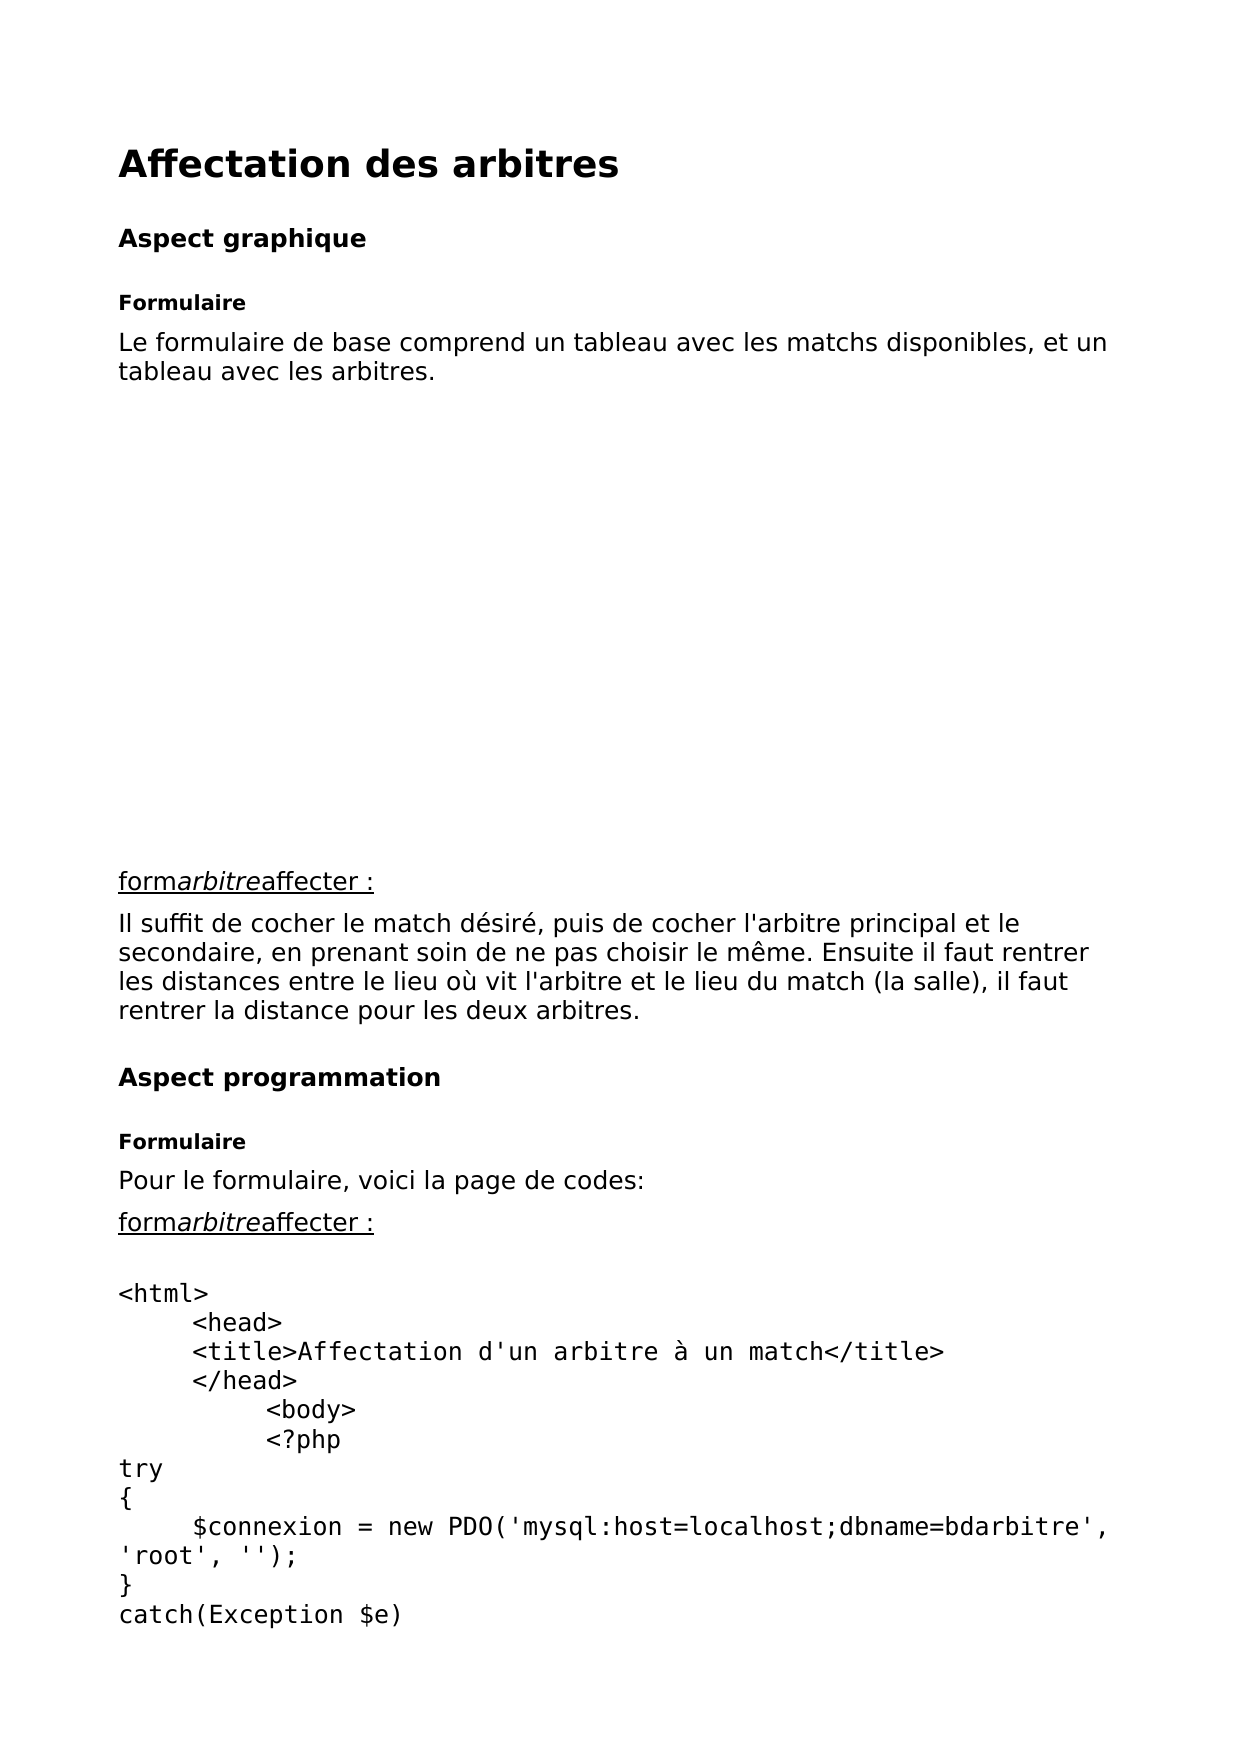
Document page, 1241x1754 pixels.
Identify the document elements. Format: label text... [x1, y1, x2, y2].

text Pour le formulaire, voici la page de codes: [118, 1167, 1122, 1196]
text Le formulaire de base comprend un tableau avec les matchs disponibles, et un tableau avec les arbitres. [118, 328, 1122, 386]
text formarbitreaffecter : [118, 1208, 1122, 1237]
subtitle Aspect programmation [118, 1063, 1122, 1092]
text Il suffit de cocher le match désiré, puis de cocher l'arbitre principal et le secondaire, en prenant soin de ne pas choisir le même. Ensuite il faut rentrer les distances entre le lieu où vit l'arbitre et le lieu du match (la salle), il faut rentrer la distance pour les deux arbitres. [118, 909, 1122, 1026]
subtitle Formulaire [118, 291, 1122, 315]
subtitle Formulaire [118, 1130, 1122, 1154]
text formarbitreaffecter : [118, 398, 1122, 896]
subtitle Aspect graphique [118, 224, 1122, 253]
text <html> <head> <title>Affectation d'un arbitre à un match</title> </head> <body> <?php try { $connexion = new PDO('mysql:host=localhost;dbname=bdarbitre', 'root', ''); } catch(Exception $e) [118, 1250, 1122, 1629]
subtitle Affectation des arbitres [118, 143, 1122, 187]
